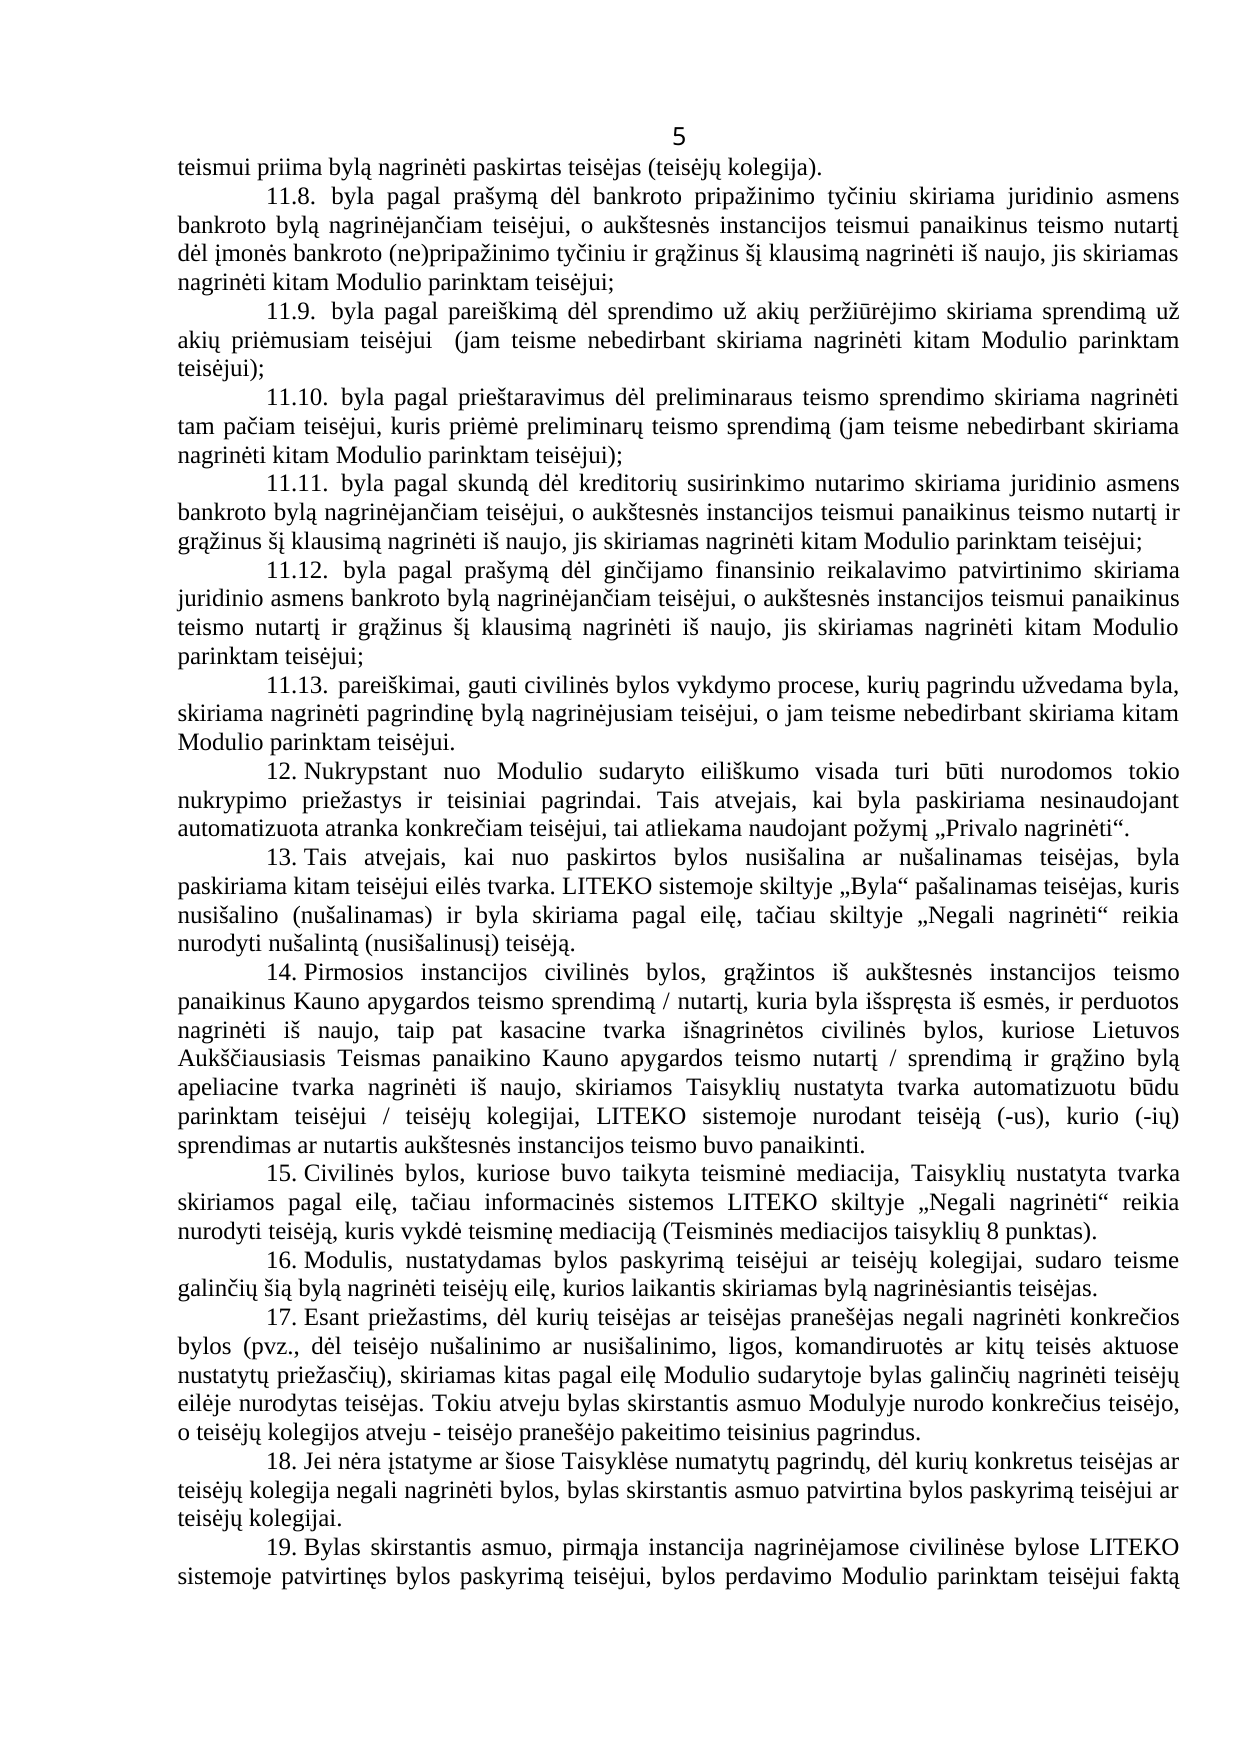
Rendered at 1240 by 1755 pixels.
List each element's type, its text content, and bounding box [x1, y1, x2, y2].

text 11.9. byla pagal pareiškimą dėl sprendimo už akių peržiūrėjimo skiriama sprendimą už akių priėmusiam teisėjui (jam teisme nebedirbant skiriama nagrinėti kitam Modulio parinktam teisėjui); [177, 296, 1181, 382]
text 12. Nukrypstant nuo Modulio sudaryto eiliškumo visada turi būti nurodomos tokio nukrypimo priežastys ir teisiniai pagrindai. Tais atvejais, kai byla paskiriama nesinaudojant automatizuota atranka konkrečiam teisėjui, tai atliekama naudojant požymį „Privalo nagrinėti“. [177, 756, 1181, 842]
text 15. Civilinės bylos, kuriose buvo taikyta teisminė mediacija, Taisyklių nustatyta tvarka skiriamos pagal eilę, tačiau informacinės sistemos LITEKO skiltyje „Negali nagrinėti“ reikia nurodyti teisėją, kuris vykdė teisminę mediaciją (Teisminės mediacijos taisyklių 8 punktas). [177, 1158, 1181, 1245]
text teismui priima bylą nagrinėti paskirtas teisėjas (teisėjų kolegija). [177, 152, 1181, 181]
text 18. Jei nėra įstatyme ar šiose Taisyklėse numatytų pagrindų, dėl kurių konkretus teisėjas ar teisėjų kolegija negali nagrinėti bylos, bylas skirstantis asmuo patvirtina bylos paskyrimą teisėjui ar teisėjų kolegijai. [177, 1446, 1181, 1532]
text 11.11. byla pagal skundą dėl kreditorių susirinkimo nutarimo skiriama juridinio asmens bankroto bylą nagrinėjančiam teisėjui, o aukštesnės instancijos teismui panaikinus teismo nutartį ir grąžinus šį klausimą nagrinėti iš naujo, jis skiriamas nagrinėti kitam Modulio parinktam teisėjui; [177, 468, 1181, 555]
text 11.13. pareiškimai, gauti civilinės bylos vykdymo procese, kurių pagrindu užvedama byla, skiriama nagrinėti pagrindinę bylą nagrinėjusiam teisėjui, o jam teisme nebedirbant skiriama kitam Modulio parinktam teisėjui. [177, 670, 1181, 756]
text 11.8. byla pagal prašymą dėl bankroto pripažinimo tyčiniu skiriama juridinio asmens bankroto bylą nagrinėjančiam teisėjui, o aukštesnės instancijos teismui panaikinus teismo nutartį dėl įmonės bankroto (ne)pripažinimo tyčiniu ir grąžinus šį klausimą nagrinėti iš naujo, jis skiriamas nagrinėti kitam Modulio parinktam teisėjui; [177, 181, 1181, 296]
text 13. Tais atvejais, kai nuo paskirtos bylos nusišalina ar nušalinamas teisėjas, byla paskiriama kitam teisėjui eilės tvarka. LITEKO sistemoje skiltyje „Byla“ pašalinamas teisėjas, kuris nusišalino (nušalinamas) ir byla skiriama pagal eilę, tačiau skiltyje „Negali nagrinėti“ reikia nurodyti nušalintą (nusišalinusį) teisėją. [177, 842, 1181, 957]
text 17. Esant priežastims, dėl kurių teisėjas ar teisėjas pranešėjas negali nagrinėti konkrečios bylos (pvz., dėl teisėjo nušalinimo ar nusišalinimo, ligos, komandiruotės ar kitų teisės aktuose nustatytų priežasčių), skiriamas kitas pagal eilę Modulio sudarytoje bylas galinčių nagrinėti teisėjų eilėje nurodytas teisėjas. Tokiu atveju bylas skirstantis asmuo Modulyje nurodo konkrečius teisėjo, o teisėjų kolegijos atveju - teisėjo pranešėjo pakeitimo teisinius pagrindus. [177, 1302, 1181, 1446]
text 19. Bylas skirstantis asmuo, pirmąja instancija nagrinėjamose civilinėse bylose LITEKO sistemoje patvirtinęs bylos paskyrimą teisėjui, bylos perdavimo Modulio parinktam teisėjui faktą [177, 1532, 1181, 1590]
text 11.10. byla pagal prieštaravimus dėl preliminaraus teismo sprendimo skiriama nagrinėti tam pačiam teisėjui, kuris priėmė preliminarų teismo sprendimą (jam teisme nebedirbant skiriama nagrinėti kitam Modulio parinktam teisėjui); [177, 382, 1181, 468]
text 11.12. byla pagal prašymą dėl ginčijamo finansinio reikalavimo patvirtinimo skiriama juridinio asmens bankroto bylą nagrinėjančiam teisėjui, o aukštesnės instancijos teismui panaikinus teismo nutartį ir grąžinus šį klausimą nagrinėti iš naujo, jis skiriamas nagrinėti kitam Modulio parinktam teisėjui; [177, 555, 1181, 670]
text 16. Modulis, nustatydamas bylos paskyrimą teisėjui ar teisėjų kolegijai, sudaro teisme galinčių šią bylą nagrinėti teisėjų eilę, kurios laikantis skiriamas bylą nagrinėsiantis teisėjas. [177, 1245, 1181, 1302]
text 14. Pirmosios instancijos civilinės bylos, grąžintos iš aukštesnės instancijos teismo panaikinus Kauno apygardos teismo sprendimą / nutartį, kuria byla išspręsta iš esmės, ir perduotos nagrinėti iš naujo, taip pat kasacine tvarka išnagrinėtos civilinės bylos, kuriose Lietuvos Aukščiausiasis Teismas panaikino Kauno apygardos teismo nutartį / sprendimą ir grąžino bylą apeliacine tvarka nagrinėti iš naujo, skiriamos Taisyklių nustatyta tvarka automatizuotu būdu parinktam teisėjui / teisėjų kolegijai, LITEKO sistemoje nurodant teisėją (-us), kurio (-ių) sprendimas ar nutartis aukštesnės instancijos teismo buvo panaikinti. [177, 957, 1181, 1158]
